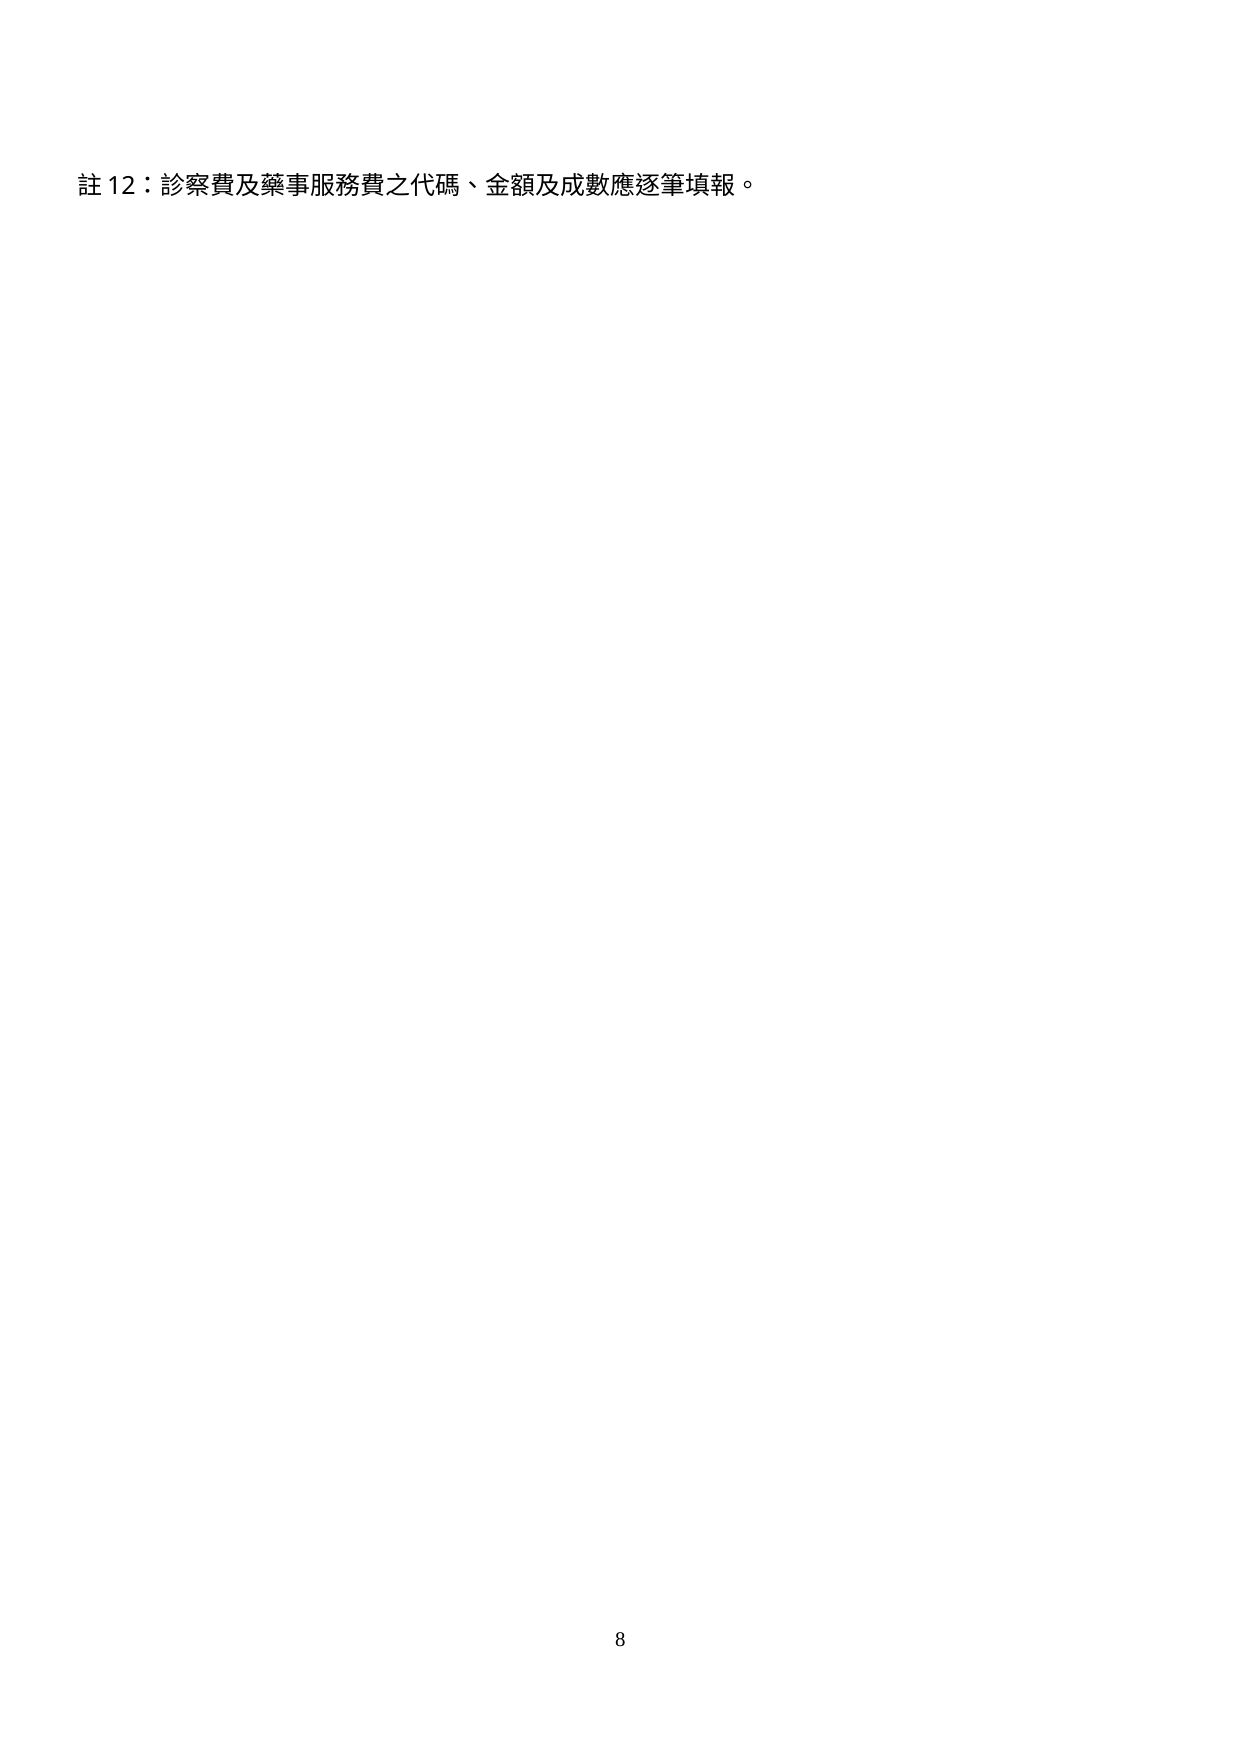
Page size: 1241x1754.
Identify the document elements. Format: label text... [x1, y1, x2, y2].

text 註12：診察費及藥事服務費之代碼、金額及成數應逐筆填報。 [77, 164, 1163, 202]
